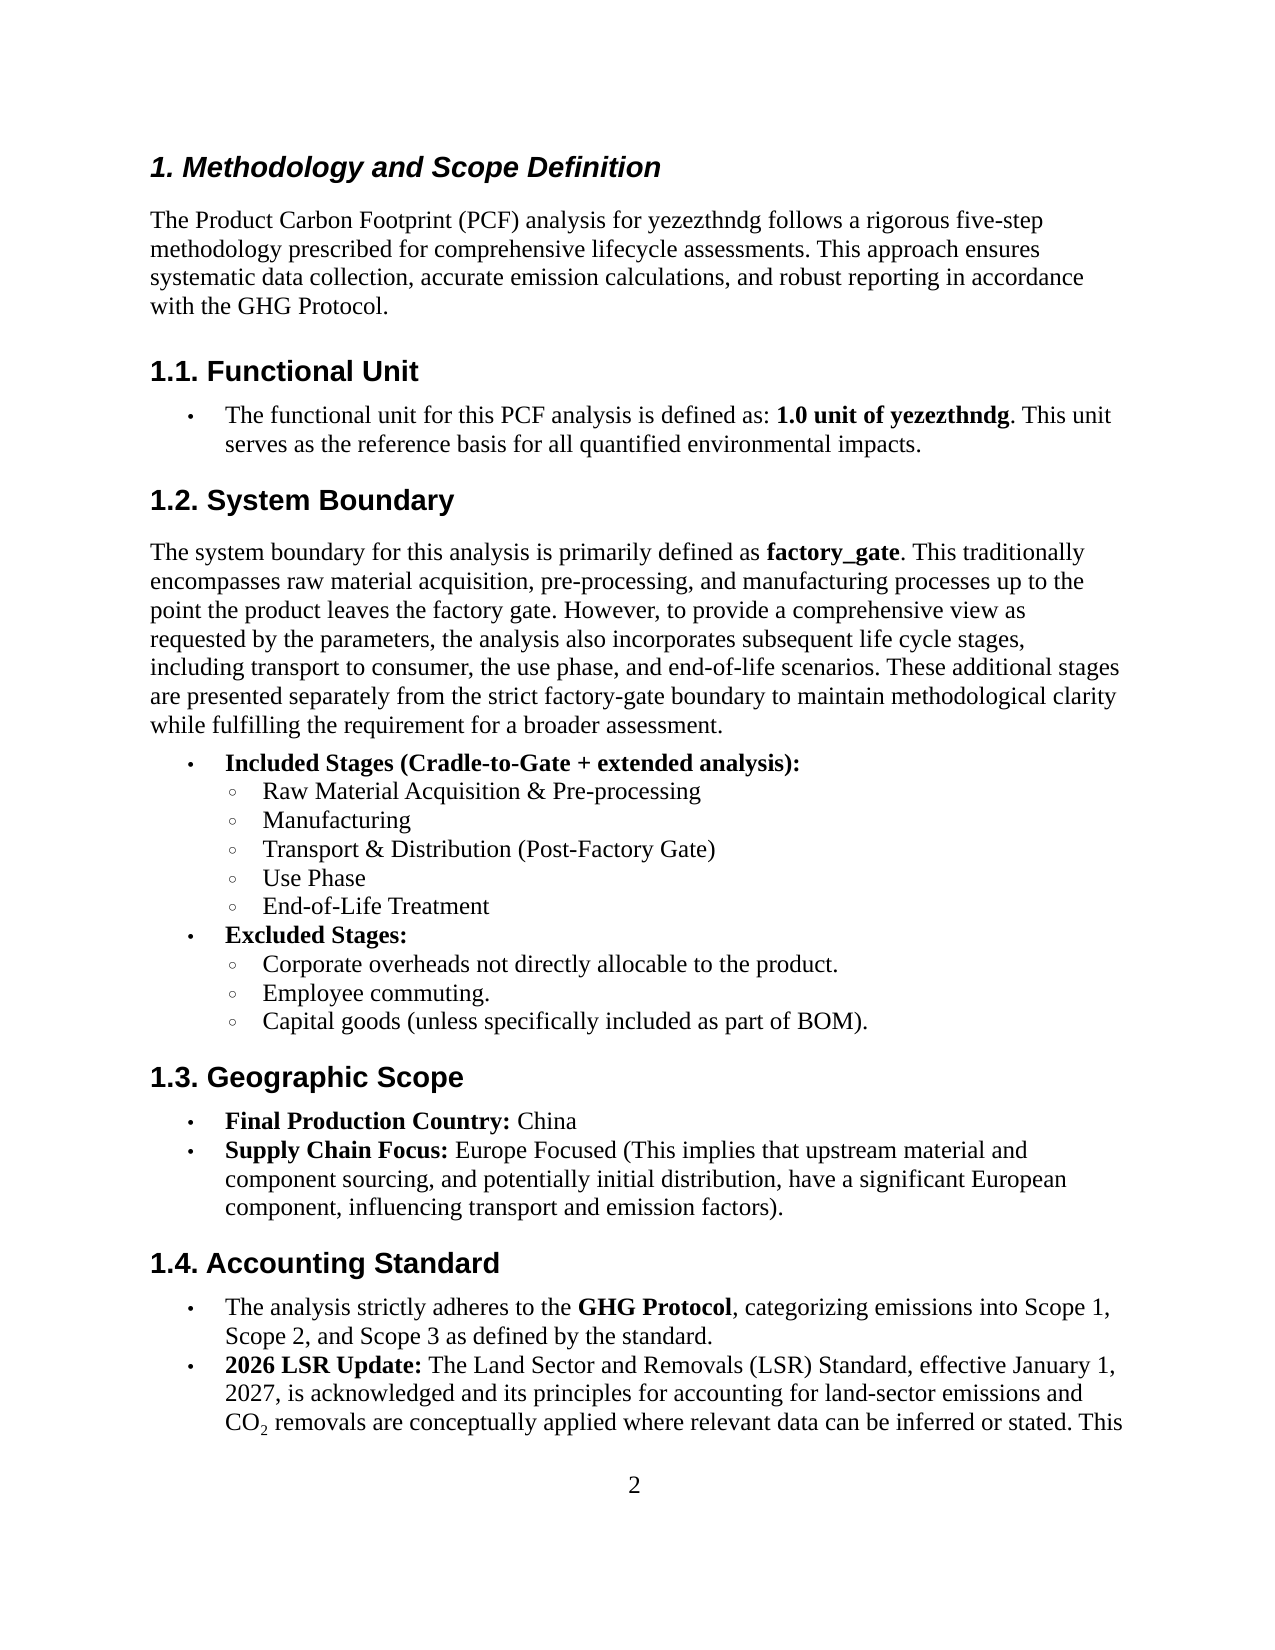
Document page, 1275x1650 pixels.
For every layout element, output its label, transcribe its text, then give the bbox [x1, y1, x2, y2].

list Corporate overheads not directly allocable to the product. [225, 949, 1125, 978]
list End-of-Life Treatment [225, 891, 1125, 920]
list The analysis strictly adheres to the GHG Protocol, categorizing emissions into Scope 1, Scope 2, and Scope 3 as defined by the standard. [187, 1292, 1125, 1350]
subtitle 1. Methodology and Scope Definition [150, 150, 1125, 183]
list Transport & Distribution (Post-Factory Gate) [225, 834, 1125, 863]
list Employee commuting. [225, 978, 1125, 1006]
list Excluded Stages: [187, 920, 1125, 949]
list The functional unit for this PCF analysis is defined as: 1.0 unit of yezezthndg. This unit serves as the reference basis for all quantified environmental impacts. [187, 400, 1125, 457]
list 2026 LSR Update: The Land Sector and Removals (LSR) Standard, effective January 1, 2027, is acknowledged and its principles for accounting for land-sector emissions and CO₂ removals are conceptually applied where relevant data can be inferred or stated. This [187, 1350, 1125, 1436]
subtitle 1.1. Functional Unit [150, 354, 1125, 387]
list Raw Material Acquisition & Pre-processing [225, 776, 1125, 805]
list Use Phase [225, 863, 1125, 891]
list Included Stages (Cradle-to-Gate + extended analysis): [187, 748, 1125, 776]
list Final Production Country: China [187, 1106, 1125, 1135]
text The Product Carbon Footprint (PCF) analysis for yezezthndg follows a rigorous five-step methodology prescribed for comprehensive lifecycle assessments. This approach ensures systematic data collection, accurate emission calculations, and robust reporting in accordance with the GHG Protocol. [150, 205, 1125, 320]
subtitle 1.2. System Boundary [150, 482, 1125, 516]
subtitle 1.4. Accounting Standard [150, 1246, 1125, 1280]
list Manufacturing [225, 805, 1125, 834]
text The system boundary for this analysis is primarily defined as factory_gate. This traditionally encompasses raw material acquisition, pre-processing, and manufacturing processes up to the point the product leaves the factory gate. However, to provide a comprehensive view as requested by the parameters, the analysis also incorporates subsequent life cycle stages, including transport to consumer, the use phase, and end-of-life scenarios. These additional stages are presented separately from the strict factory-gate boundary to maintain methodological clarity while fulfilling the requirement for a broader assessment. [150, 537, 1125, 739]
subtitle 1.3. Geographic Scope [150, 1060, 1125, 1094]
list Supply Chain Focus: Europe Focused (This implies that upstream material and component sourcing, and potentially initial distribution, have a significant European component, influencing transport and emission factors). [187, 1135, 1125, 1221]
list Capital goods (unless specifically included as part of BOM). [225, 1006, 1125, 1035]
